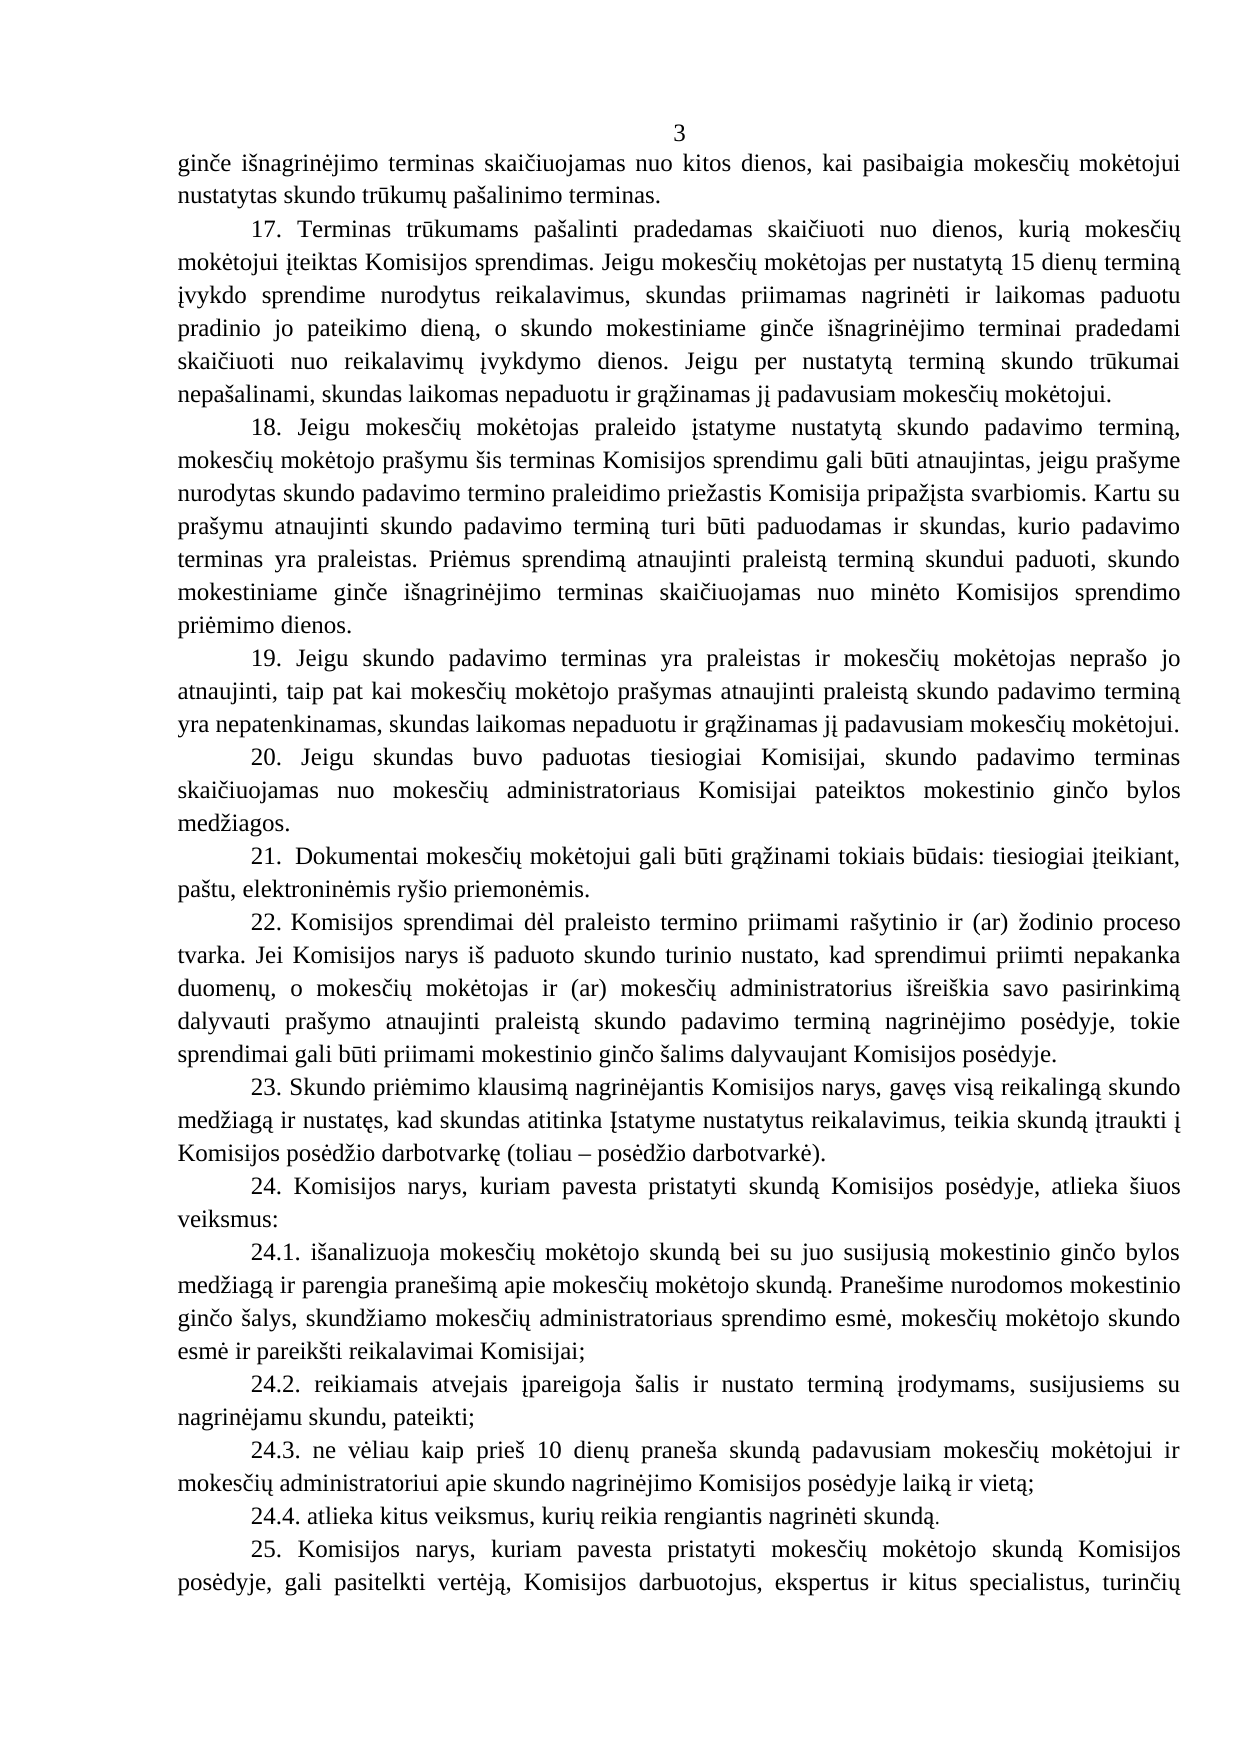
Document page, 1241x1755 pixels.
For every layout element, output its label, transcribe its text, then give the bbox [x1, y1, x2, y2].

text 22. Komisijos sprendimai dėl praleisto termino priimami rašytinio ir (ar) žodinio proceso tvarka. Jei Komisijos narys iš paduoto skundo turinio nustato, kad sprendimui priimti nepakanka duomenų, o mokesčių mokėtojas ir (ar) mokesčių administratorius išreiškia savo pasirinkimą dalyvauti prašymo atnaujinti praleistą skundo padavimo terminą nagrinėjimo posėdyje, tokie sprendimai gali būti priimami mokestinio ginčo šalims dalyvaujant Komisijos posėdyje. [177, 907, 1181, 1068]
text 24.1. išanalizuoja mokesčių mokėtojo skundą bei su juo susijusią mokestinio ginčo bylos medžiagą ir parengia pranešimą apie mokesčių mokėtojo skundą. Pranešime nurodomos mokestinio ginčo šalys, skundžiamo mokesčių administratoriaus sprendimo esmė, mokesčių mokėtojo skundo esmė ir pareikšti reikalavimai Komisijai; [177, 1237, 1181, 1365]
text 18. Jeigu mokesčių mokėtojas praleido įstatyme nustatytą skundo padavimo terminą, mokesčių mokėtojo prašymu šis terminas Komisijos sprendimu gali būti atnaujintas, jeigu prašyme nurodytas skundo padavimo termino praleidimo priežastis Komisija pripažįsta svarbiomis. Kartu su prašymu atnaujinti skundo padavimo terminą turi būti paduodamas ir skundas, kurio padavimo terminas yra praleistas. Priėmus sprendimą atnaujinti praleistą terminą skundui paduoti, skundo mokestiniame ginče išnagrinėjimo terminas skaičiuojamas nuo minėto Komisijos sprendimo priėmimo dienos. [177, 412, 1181, 639]
text 24.3. ne vėliau kaip prieš 10 dienų praneša skundą padavusiam mokesčių mokėtojui ir mokesčių administratoriui apie skundo nagrinėjimo Komisijos posėdyje laiką ir vietą; [177, 1435, 1181, 1497]
text 19. Jeigu skundo padavimo terminas yra praleistas ir mokesčių mokėtojas neprašo jo atnaujinti, taip pat kai mokesčių mokėtojo prašymas atnaujinti praleistą skundo padavimo terminą yra nepatenkinamas, skundas laikomas nepaduotu ir grąžinamas jį padavusiam mokesčių mokėtojui. [177, 643, 1181, 738]
text 17. Terminas trūkumams pašalinti pradedamas skaičiuoti nuo dienos, kurią mokesčių mokėtojui įteiktas Komisijos sprendimas. Jeigu mokesčių mokėtojas per nustatytą 15 dienų terminą įvykdo sprendime nurodytus reikalavimus, skundas priimamas nagrinėti ir laikomas paduotu pradinio jo pateikimo dieną, o skundo mokestiniame ginče išnagrinėjimo terminai pradedami skaičiuoti nuo reikalavimų įvykdymo dienos. Jeigu per nustatytą terminą skundo trūkumai nepašalinami, skundas laikomas nepaduotu ir grąžinamas jį padavusiam mokesčių mokėtojui. [177, 214, 1181, 407]
text 24.4. atlieka kitus veiksmus, kurių reikia rengiantis nagrinėti skundą. [177, 1501, 1181, 1530]
text 21. Dokumentai mokesčių mokėtojui gali būti grąžinami tokiais būdais: tiesiogiai įteikiant, paštu, elektroninėmis ryšio priemonėmis. [177, 841, 1181, 903]
text 24.2. reikiamais atvejais įpareigoja šalis ir nustato terminą įrodymams, susijusiems su nagrinėjamu skundu, pateikti; [177, 1369, 1181, 1431]
text 20. Jeigu skundas buvo paduotas tiesiogiai Komisijai, skundo padavimo terminas skaičiuojamas nuo mokesčių administratoriaus Komisijai pateiktos mokestinio ginčo bylos medžiagos. [177, 742, 1181, 837]
text 23. Skundo priėmimo klausimą nagrinėjantis Komisijos narys, gavęs visą reikalingą skundo medžiagą ir nustatęs, kad skundas atitinka Įstatyme nustatytus reikalavimus, teikia skundą įtraukti į Komisijos posėdžio darbotvarkę (toliau – posėdžio darbotvarkė). [177, 1072, 1181, 1167]
text 25. Komisijos narys, kuriam pavesta pristatyti mokesčių mokėtojo skundą Komisijos posėdyje, gali pasitelkti vertėją, Komisijos darbuotojus, ekspertus ir kitus specialistus, turinčių [177, 1534, 1181, 1596]
text 24. Komisijos narys, kuriam pavesta pristatyti skundą Komisijos posėdyje, atlieka šiuos veiksmus: [177, 1171, 1181, 1233]
text ginče išnagrinėjimo terminas skaičiuojamas nuo kitos dienos, kai pasibaigia mokesčių mokėtojui nustatytas skundo trūkumų pašalinimo terminas. [177, 148, 1181, 209]
